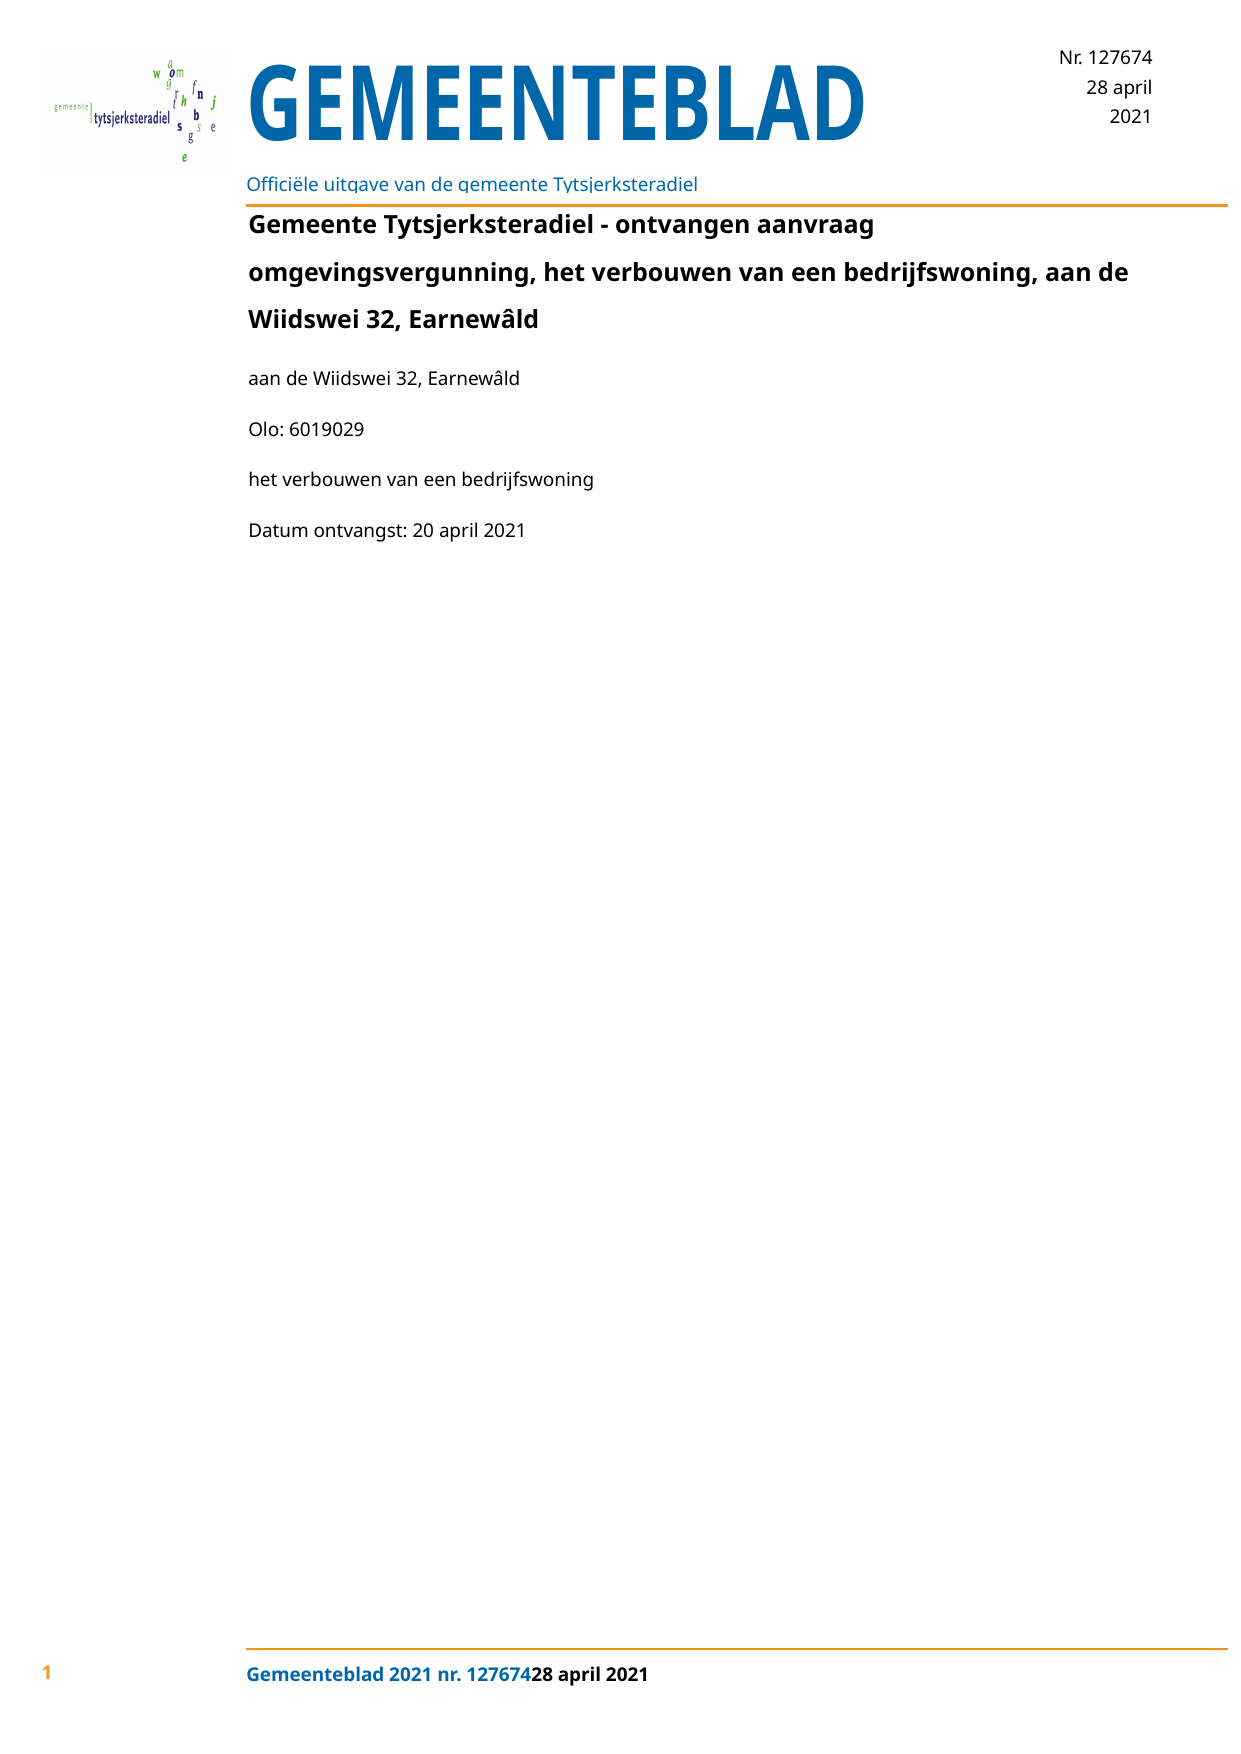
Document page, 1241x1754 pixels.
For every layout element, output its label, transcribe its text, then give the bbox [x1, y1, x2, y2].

text Olo: 6019029 [248, 416, 1152, 442]
text Datum ontvangst: 20 april 2021 [248, 517, 1152, 542]
text Gemeente Tytsjerksteradiel - ontvangen aanvraag omgevingsvergunning, het verbouwen van een bedrijfswoning, aan de Wiidswei 32, Earnewâld [248, 207, 1152, 336]
text aan de Wiidswei 32, Earnewâld [248, 366, 1152, 391]
text het verbouwen van een bedrijfswoning [248, 466, 1152, 492]
picture [41, 47, 231, 172]
